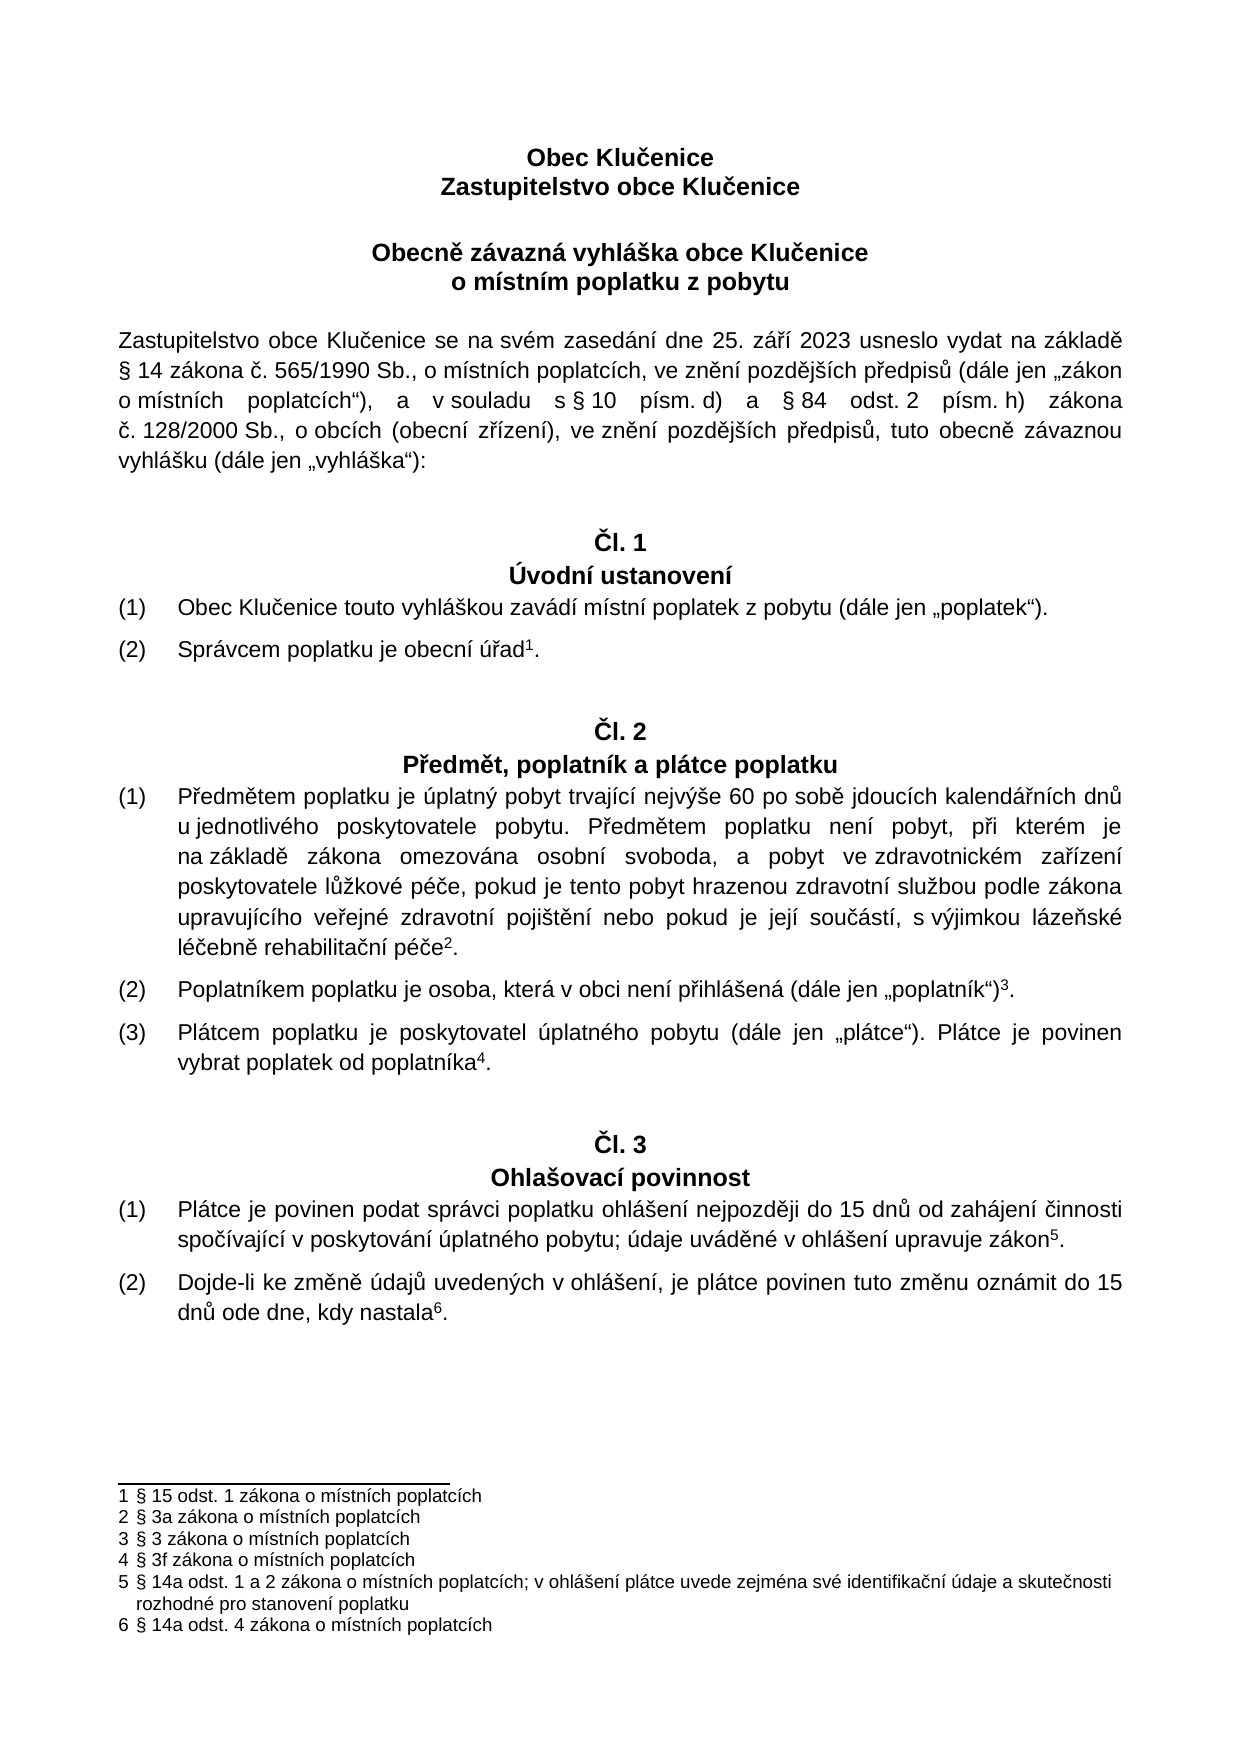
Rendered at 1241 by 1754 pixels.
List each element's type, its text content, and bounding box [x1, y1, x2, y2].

list § 3 zákona o místních poplatcích [118, 1528, 1122, 1549]
list § 14a odst. 1 a 2 zákona o místních poplatcích; v ohlášení plátce uvede zejména své identifikační údaje a skutečnosti rozhodné pro stanovení poplatku [118, 1571, 1122, 1614]
list Obec Klučenice touto vyhláškou zavádí místní poplatek z pobytu (dále jen „poplatek“). [118, 594, 1122, 620]
list § 15 odst. 1 zákona o místních poplatcích [118, 1484, 1122, 1506]
list § 3a zákona o místních poplatcích [118, 1506, 1122, 1528]
list Dojde-li ke změně údajů uvedených v ohlášení, je plátce povinen tuto změnu oznámit do 15 dnů ode dne, kdy nastala. [118, 1268, 1122, 1325]
subtitle Obecně závazná vyhláška obce Klučenice o místním poplatku z pobytu [118, 238, 1122, 295]
list § 3f zákona o místních poplatcích [118, 1549, 1122, 1571]
list § 14a odst. 4 zákona o místních poplatcích [118, 1614, 1122, 1635]
subtitle Čl. 2 Předmět, poplatník a plátce poplatku [118, 717, 1122, 778]
list Správcem poplatku je obecní úřad. [118, 636, 1122, 663]
text Zastupitelstvo obce Klučenice se na svém zasedání dne 25. září 2023 usneslo vydat na základě § 14 zákona č. 565/1990 Sb., o místních poplatcích, ve znění pozdějších předpisů (dále jen „zákon o místních poplatcích“), a v souladu s § 10 písm. d) a § 84 odst. 2 písm. h) zákona č. 128/2000 Sb., o obcích (obecní zřízení), ve znění pozdějších předpisů, tuto obecně závaznou vyhlášku (dále jen „vyhláška“): [118, 327, 1122, 474]
subtitle Čl. 3 Ohlašovací povinnost [118, 1129, 1122, 1191]
list Poplatníkem poplatku je osoba, která v obci není přihlášená (dále jen „poplatník“). [118, 976, 1122, 1003]
text Obec Klučenice Zastupitelstvo obce Klučenice [118, 143, 1122, 201]
list Plátcem poplatku je poskytovatel úplatného pobytu (dále jen „plátce“). Plátce je povinen vybrat poplatek od poplatníka. [118, 1019, 1122, 1076]
list Předmětem poplatku je úplatný pobyt trvající nejvýše 60 po sobě jdoucích kalendářních dnů u jednotlivého poskytovatele pobytu. Předmětem poplatku není pobyt, při kterém je na základě zákona omezována osobní svoboda, a pobyt ve zdravotnickém zařízení poskytovatele lůžkové péče, pokud je tento pobyt hrazenou zdravotní službou podle zákona upravujícího veřejné zdravotní pojištění nebo pokud je její součástí, s výjimkou lázeňské léčebně rehabilitační péče. [118, 783, 1122, 960]
list Plátce je povinen podat správci poplatku ohlášení nejpozději do 15 dnů od zahájení činnosti spočívající v poskytování úplatného pobytu; údaje uváděné v ohlášení upravuje zákon. [118, 1196, 1122, 1252]
subtitle Čl. 1 Úvodní ustanovení [118, 528, 1122, 589]
